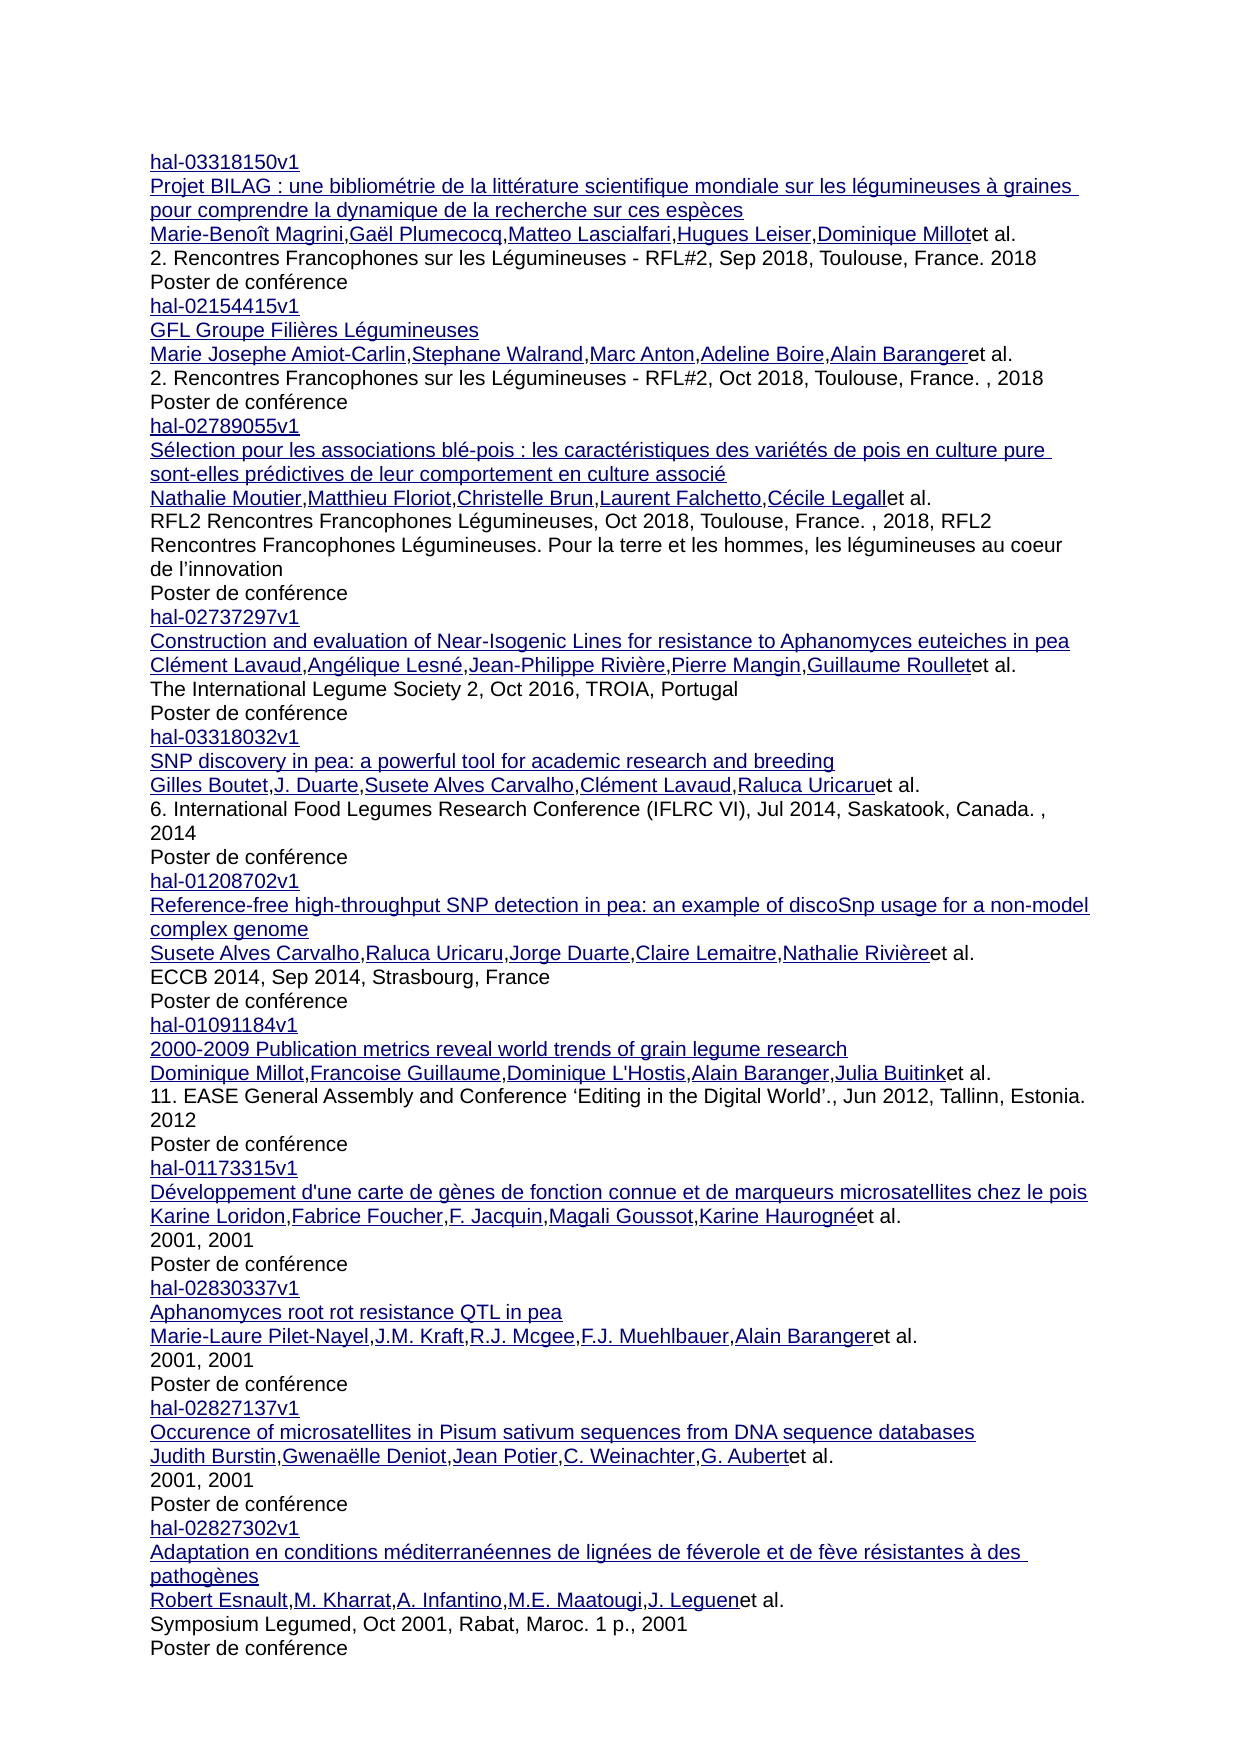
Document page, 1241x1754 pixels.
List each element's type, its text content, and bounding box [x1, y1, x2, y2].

table_cell Construction and evaluation of Near-Isogenic Lines for resistance to Aphanomyces euteiches in pea Clément Lavaud,Angélique Lesné,Jean-Philippe Rivière,Pierre Mangin,Guillaume Roulletet al. The International Legume Society 2, Oct 2016, TROIA, Portugal Poster de conférence hal-03318032v1 [150, 629, 1090, 749]
table_cell Sélection pour les associations blé-pois : les caractéristiques des variétés de pois en culture pure sont-elles prédictives de leur comportement en culture associé Nathalie Moutier,Matthieu Floriot,Christelle Brun,Laurent Falchetto,Cécile Legallet al. RFL2 Rencontres Francophones Légumineuses, Oct 2018, Toulouse, France. , 2018, RFL2 Rencontres Francophones Légumineuses. Pour la terre et les hommes, les légumineuses au coeur de l’innovation Poster de conférence hal-02737297v1 [150, 438, 1090, 629]
table_cell Développement d'une carte de gènes de fonction connue et de marqueurs microsatellites chez le pois Karine Loridon,Fabrice Foucher,F. Jacquin,Magali Goussot,Karine Haurognéet al. 2001, 2001 Poster de conférence hal-02830337v1 [150, 1180, 1090, 1300]
table_cell hal-03318150v1 [150, 150, 1090, 174]
table_cell Aphanomyces root rot resistance QTL in pea Marie-Laure Pilet-Nayel,J.M. Kraft,R.J. Mcgee,F.J. Muehlbauer,Alain Barangeret al. 2001, 2001 Poster de conférence hal-02827137v1 [150, 1300, 1090, 1420]
table_cell Projet BILAG : une bibliométrie de la littérature scientifique mondiale sur les légumineuses à graines pour comprendre la dynamique de la recherche sur ces espèces Marie-Benoît Magrini,Gaël Plumecocq,Matteo Lascialfari,Hugues Leiser,Dominique Millotet al. 2. Rencontres Francophones sur les Légumineuses - RFL#2, Sep 2018, Toulouse, France. 2018 Poster de conférence hal-02154415v1 [150, 174, 1090, 318]
table_cell GFL Groupe Filières Légumineuses Marie Josephe Amiot-Carlin,Stephane Walrand,Marc Anton,Adeline Boire,Alain Barangeret al. 2. Rencontres Francophones sur les Légumineuses - RFL#2, Oct 2018, Toulouse, France. , 2018 Poster de conférence hal-02789055v1 [150, 318, 1090, 437]
table_cell 2000-2009 Publication metrics reveal world trends of grain legume research Dominique Millot,Francoise Guillaume,Dominique L'Hostis,Alain Baranger,Julia Buitinket al. 11. EASE General Assembly and Conference ‘Editing in the Digital World’., Jun 2012, Tallinn, Estonia. 2012 Poster de conférence hal-01173315v1 [150, 1036, 1090, 1180]
table_cell Adaptation en conditions méditerranéennes de lignées de féverole et de fève résistantes à des pathogènes Robert Esnault,M. Kharrat,A. Infantino,M.E. Maatougi,J. Leguenet al. Symposium Legumed, Oct 2001, Rabat, Maroc. 1 p., 2001 Poster de conférence [150, 1540, 1090, 1659]
table_cell SNP discovery in pea: a powerful tool for academic research and breeding Gilles Boutet,J. Duarte,Susete Alves Carvalho,Clément Lavaud,Raluca Uricaruet al. 6. International Food Legumes Research Conference (IFLRC VI), Jul 2014, Saskatook, Canada. , 2014 Poster de conférence hal-01208702v1 [150, 749, 1090, 893]
table_cell Occurence of microsatellites in Pisum sativum sequences from DNA sequence databases Judith Burstin,Gwenaëlle Deniot,Jean Potier,C. Weinachter,G. Aubertet al. 2001, 2001 Poster de conférence hal-02827302v1 [150, 1420, 1090, 1539]
table_cell Reference-free high-throughput SNP detection in pea: an example of discoSnp usage for a non-model [150, 893, 1090, 914]
table_cell complex genome Susete Alves Carvalho,Raluca Uricaru,Jorge Duarte,Claire Lemaitre,Nathalie Rivièreet al. ECCB 2014, Sep 2014, Strasbourg, France Poster de conférence hal-01091184v1 [150, 915, 1090, 1036]
